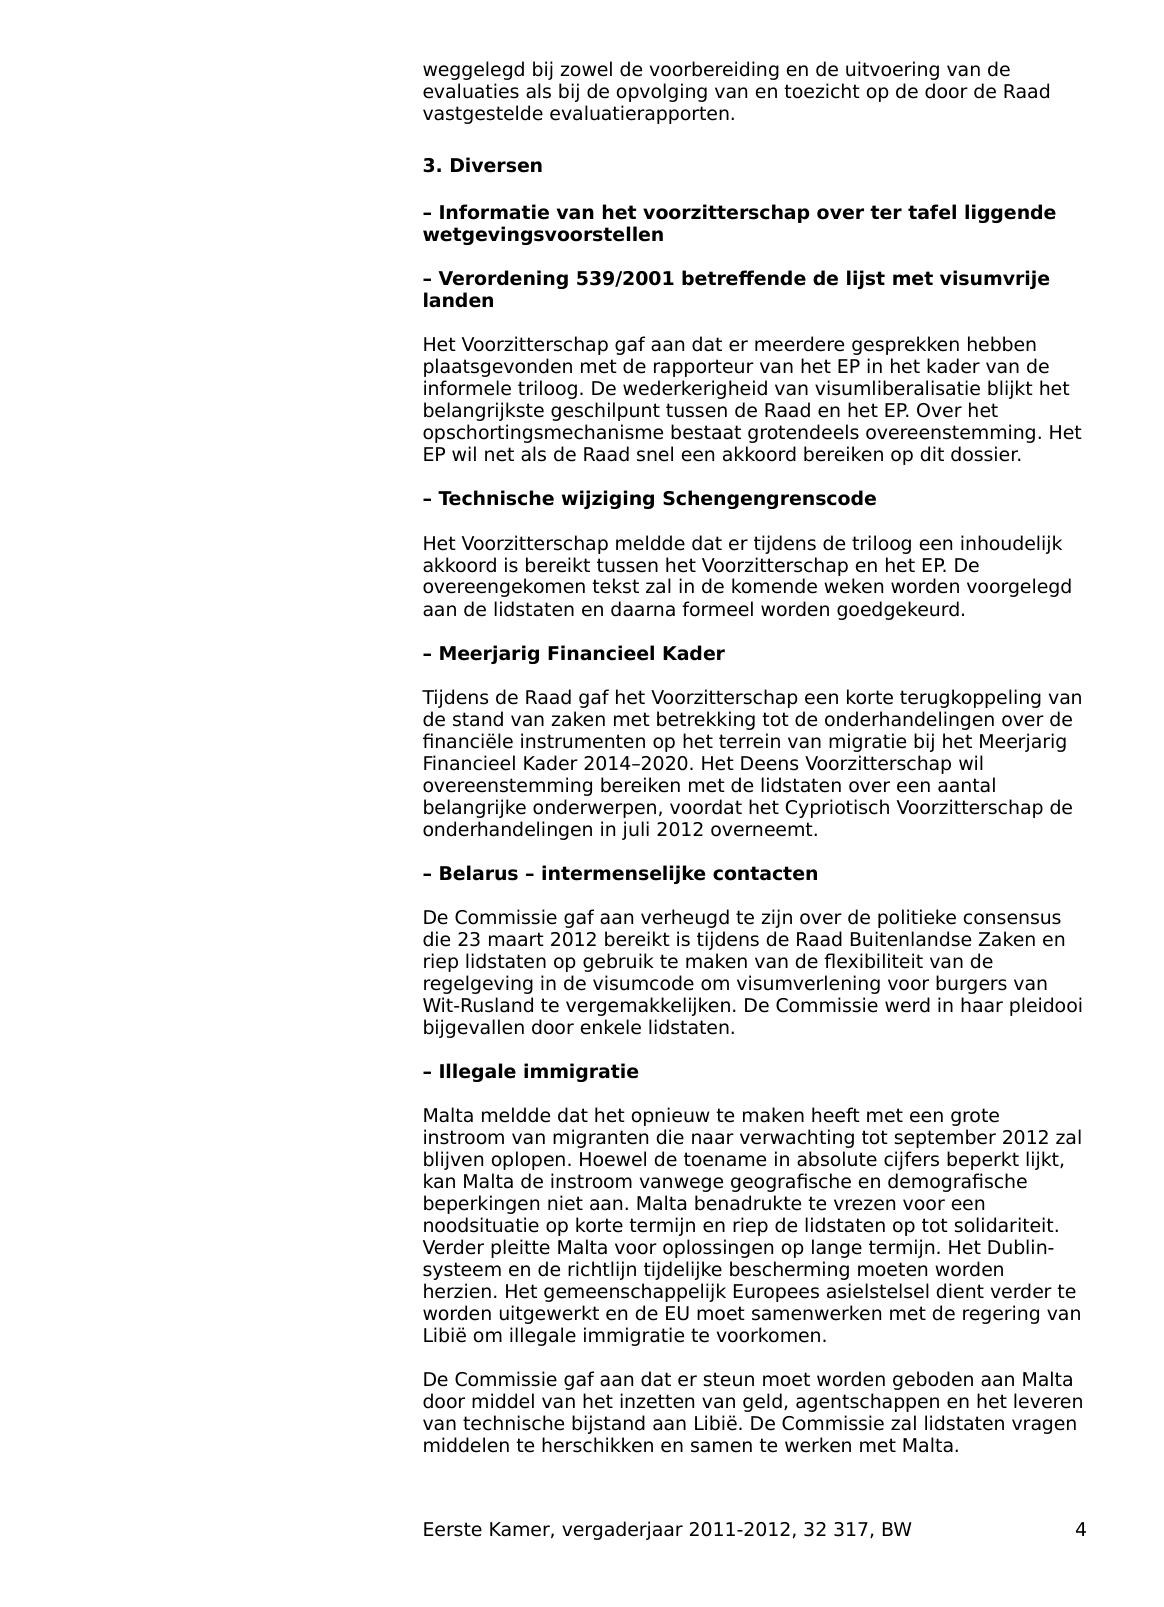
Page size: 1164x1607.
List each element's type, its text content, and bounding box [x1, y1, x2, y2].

subtitle – Meerjarig Financieel Kader [422, 643, 1087, 664]
text Het Voorzitterschap meldde dat er tijdens de triloog een inhoudelijk akkoord is bereikt tussen het Voorzitterschap en het EP. De overeengekomen tekst zal in de komende weken worden voorgelegd aan de lidstaten en daarna formeel worden goedgekeurd. [422, 532, 1087, 620]
subtitle – Belarus – intermenselijke contacten [422, 863, 1087, 885]
text Het Voorzitterschap gaf aan dat er meerdere gesprekken hebben plaatsgevonden met de rapporteur van het EP in het kader van de informele triloog. De wederkerigheid van visumliberalisatie blijkt het belangrijkste geschilpunt tussen de Raad en het EP. Over het opschortingsmechanisme bestaat grotendeels overeenstemming. Het EP wil net als de Raad snel een akkoord bereiken op dit dossier. [422, 334, 1087, 466]
text De Commissie gaf aan verheugd te zijn over de politieke consensus die 23 maart 2012 bereikt is tijdens de Raad Buitenlandse Zaken en riep lidstaten op gebruik te maken van de flexibiliteit van de regelgeving in de visumcode om visumverlening voor burgers van Wit-Rusland te vergemakkelijken. De Commissie werd in haar pleidooi bijgevallen door enkele lidstaten. [422, 907, 1087, 1039]
text weggelegd bij zowel de voorbereiding en de uitvoering van de evaluaties als bij de opvolging van en toezicht op de door de Raad vastgestelde evaluatierapporten. [422, 59, 1087, 125]
subtitle – Illegale immigratie [422, 1061, 1087, 1083]
subtitle – Verordening 539/2001 betreffende de lijst met visumvrije landen [422, 268, 1087, 312]
subtitle – Informatie van het voorzitterschap over ter tafel liggende wetgevingsvoorstellen [422, 202, 1087, 246]
text De Commissie gaf aan dat er steun moet worden geboden aan Malta door middel van het inzetten van geld, agentschappen en het leveren van technische bijstand aan Libië. De Commissie zal lidstaten vragen middelen te herschikken en samen te werken met Malta. [422, 1369, 1087, 1457]
subtitle – Technische wijziging Schengengrenscode [422, 488, 1087, 510]
subtitle 3. Diversen [422, 155, 1087, 177]
text Tijdens de Raad gaf het Voorzitterschap een korte terugkoppeling van de stand van zaken met betrekking tot de onderhandelingen over de financiële instrumenten op het terrein van migratie bij het Meerjarig Financieel Kader 2014–2020. Het Deens Voorzitterschap wil overeenstemming bereiken met de lidstaten over een aantal belangrijke onderwerpen, voordat het Cypriotisch Voorzitterschap de onderhandelingen in juli 2012 overneemt. [422, 687, 1087, 841]
text Malta meldde dat het opnieuw te maken heeft met een grote instroom van migranten die naar verwachting tot september 2012 zal blijven oplopen. Hoewel de toename in absolute cijfers beperkt lijkt, kan Malta de instroom vanwege geografische en demografische beperkingen niet aan. Malta benadrukte te vrezen voor een noodsituatie op korte termijn en riep de lidstaten op tot solidariteit. Verder pleitte Malta voor oplossingen op lange termijn. Het Dublin-systeem en de richtlijn tijdelijke bescherming moeten worden herzien. Het gemeenschappelijk Europees asielstelsel dient verder te worden uitgewerkt en de EU moet samenwerken met de regering van Libië om illegale immigratie te voorkomen. [422, 1105, 1087, 1347]
